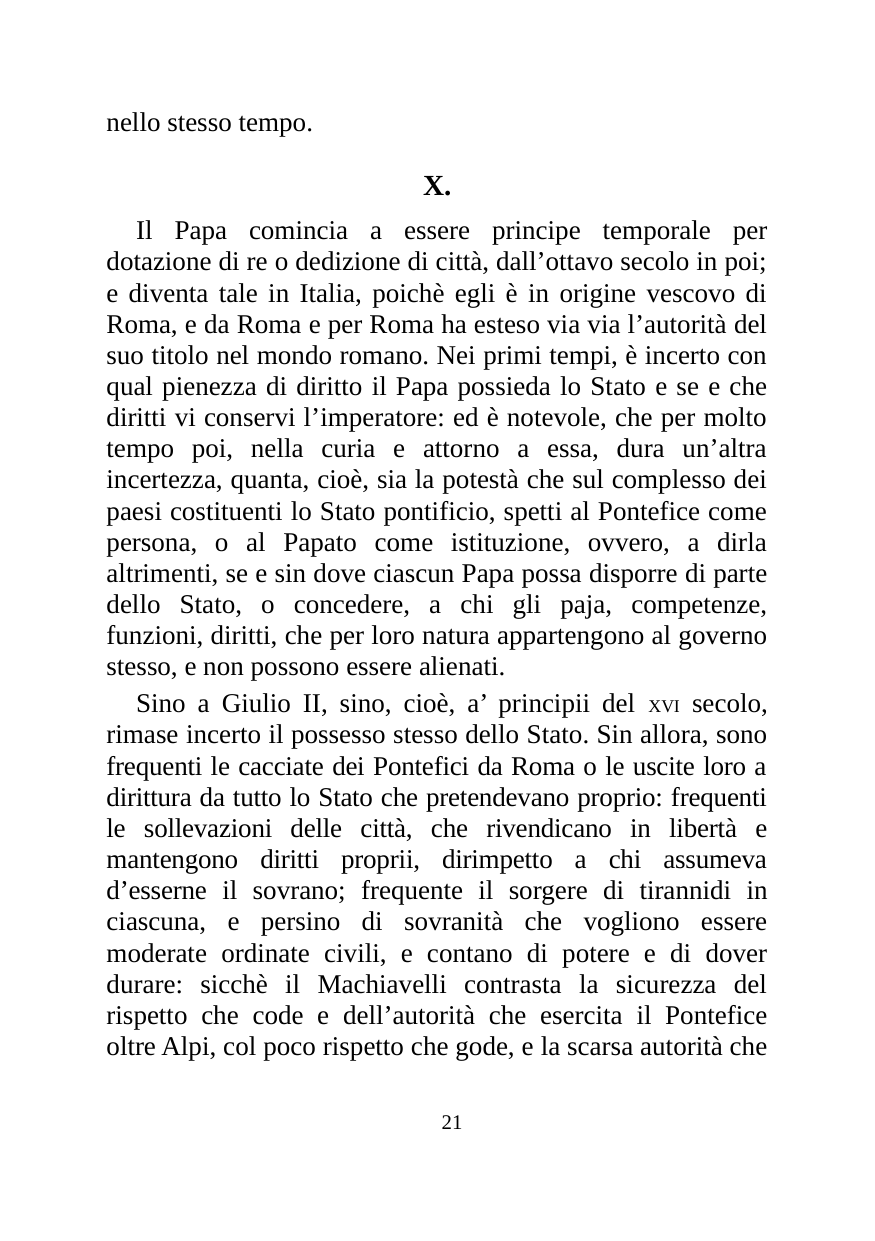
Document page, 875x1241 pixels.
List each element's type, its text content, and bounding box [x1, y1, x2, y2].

text Sino a Giulio II, sino, cioè, a’ principii del xvi secolo, rimase incerto il possesso stesso dello Stato. Sin allora, sono frequenti le cacciate dei Pontefici da Roma o le uscite loro a dirittura da tutto lo Stato che pretendevano proprio: frequenti le sollevazioni delle città, che rivendicano in libertà e mantengono diritti proprii, dirimpetto a chi assumeva d’esserne il sovrano; frequente il sorgere di tirannidi in ciascuna, e persino di sovranità che vogliono essere moderate ordinate civili, e contano di potere e di dover durare: sicchè il Machiavelli contrasta la sicurezza del rispetto che code e dell’autorità che esercita il Pontefice oltre Alpi, col poco rispetto che gode, e la scarsa autorità che [106, 687, 768, 1061]
text Il Papa comincia a essere principe temporale per dotazione di re o dedizione di città, dall’ottavo secolo in poi; e diventa tale in Italia, poichè egli è in origine vescovo di Roma, e da Roma e per Roma ha esteso via via l’autorità del suo titolo nel mondo romano. Nei primi tempi, è incerto con qual pienezza di diritto il Papa possieda lo Stato e se e che diritti vi conservi l’imperatore: ed è notevole, che per molto tempo poi, nella curia e attorno a essa, dura un’altra incertezza, quanta, cioè, sia la potestà che sul complesso dei paesi costituenti lo Stato pontificio, spetti al Pontefice come persona, o al Papato come istituzione, ovvero, a dirla altrimenti, se e sin dove ciascun Papa possa disporre di parte dello Stato, o concedere, a chi gli paja, competenze, funzioni, diritti, che per loro natura appartengono al governo stesso, e non possono essere alienati. [106, 214, 768, 682]
subtitle X. [106, 168, 768, 202]
text nello stesso tempo. [106, 106, 768, 137]
